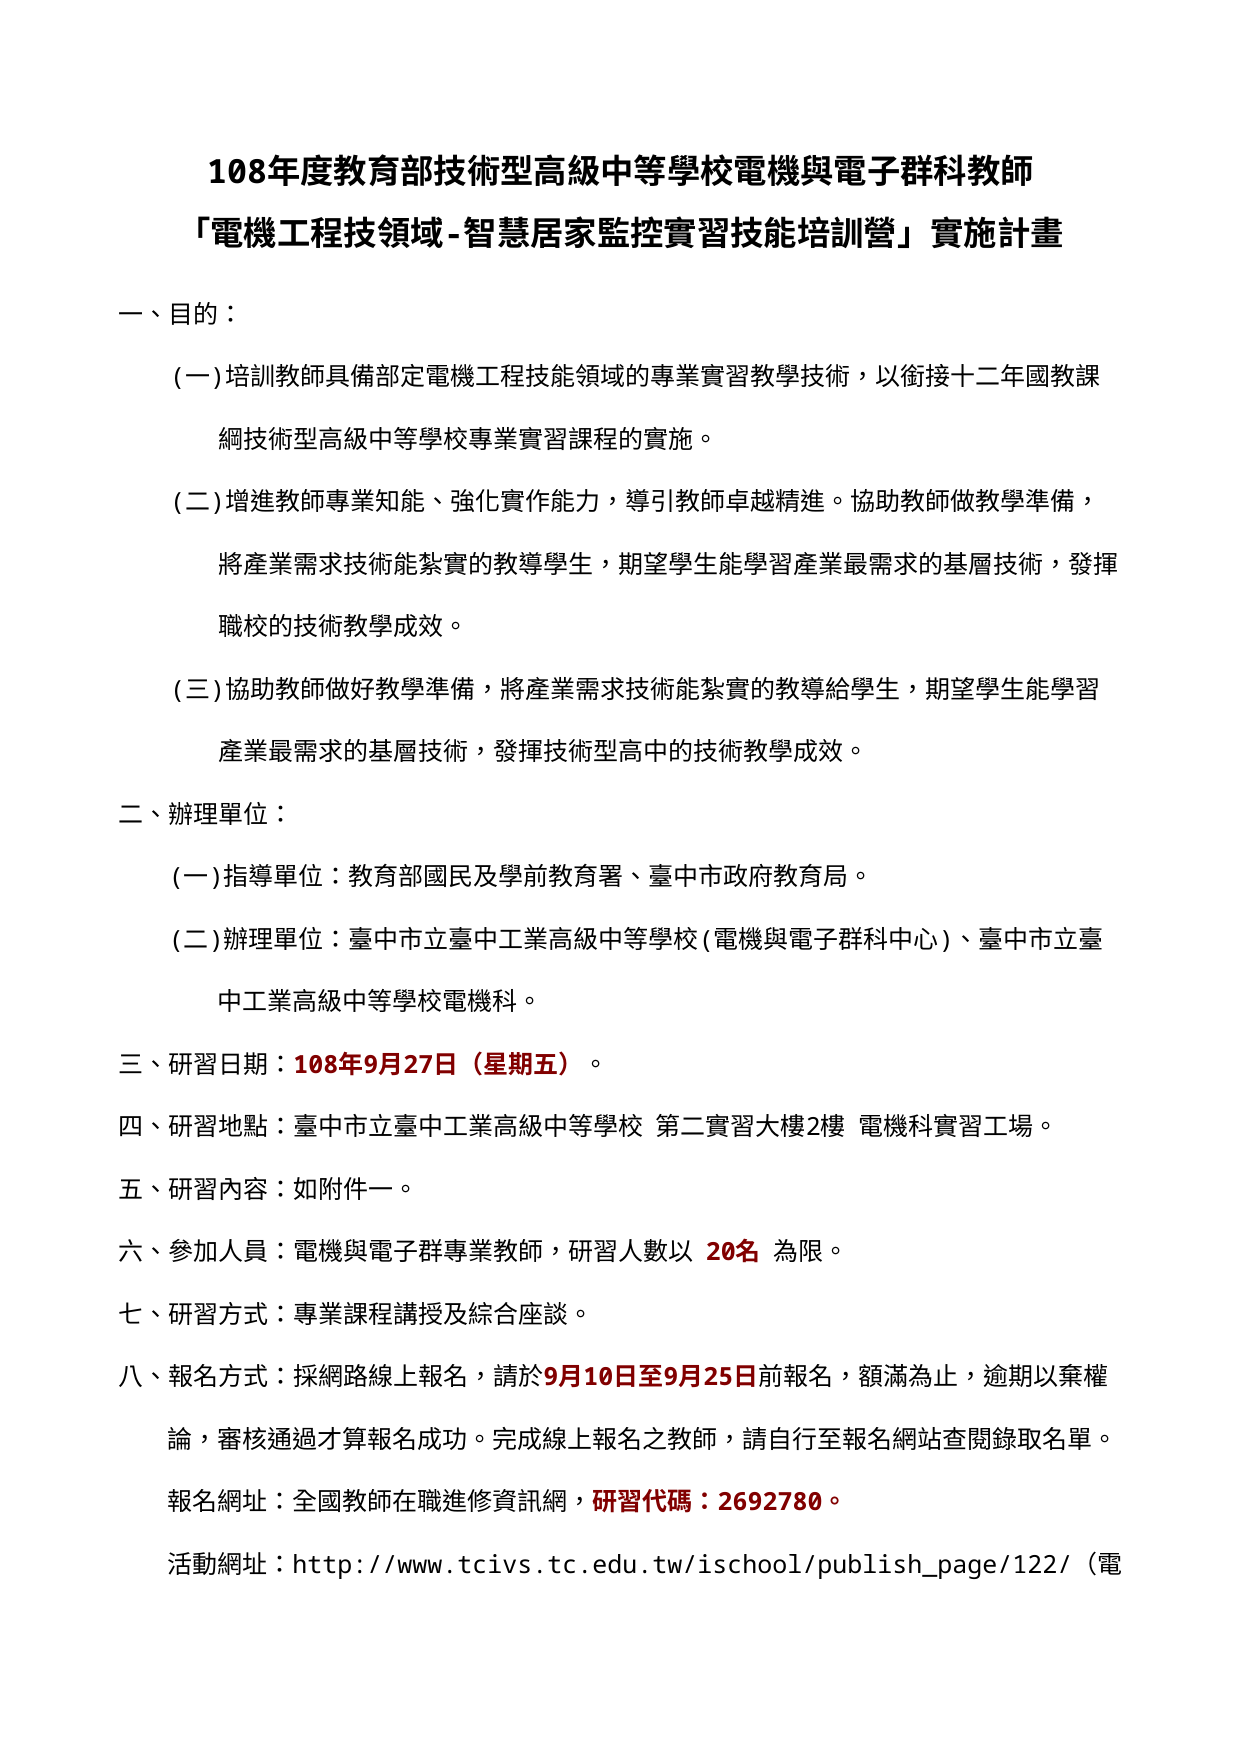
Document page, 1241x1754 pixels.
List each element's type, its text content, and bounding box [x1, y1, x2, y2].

text 四、研習地點：臺中市立臺中工業高級中等學校 第二實習大樓2樓 電機科實習工場。 [118, 1083, 1122, 1146]
text 五、研習內容：如附件一。 [118, 1146, 1122, 1208]
text (一)指導單位：教育部國民及學前教育署、臺中市政府教育局。 [169, 833, 1122, 896]
text (三)協助教師做好教學準備，將產業需求技術能紮實的教導給學生，期望學生能學習產業最需求的基層技術，發揮技術型高中的技術教學成效。 [170, 646, 1122, 771]
text 一、目的： [118, 271, 1122, 333]
text 七、研習方式：專業課程講授及綜合座談。 [118, 1271, 1122, 1333]
text 「電機工程技領域-智慧居家監控實習技能培訓營」實施計畫 [118, 189, 1122, 252]
text 報名網址：全國教師在職進修資訊網，研習代碼：2692780。 [167, 1458, 1122, 1521]
text 活動網址：http://www.tcivs.tc.edu.tw/ischool/publish_page/122/（電 [167, 1521, 1122, 1583]
text 六、參加人員：電機與電子群專業教師，研習人數以 20名 為限。 [118, 1208, 1122, 1271]
text 八、報名方式：採網路線上報名，請於9月10日至9月25日前報名，額滿為止，逾期以棄權論，審核通過才算報名成功。完成線上報名之教師，請自行至報名網站查閱錄取名單。 [118, 1333, 1122, 1458]
text (二)增進教師專業知能、強化實作能力，導引教師卓越精進。協助教師做教學準備，將產業需求技術能紮實的教導學生，期望學生能學習產業最需求的基層技術，發揮職校的技術教學成效。 [170, 458, 1122, 646]
text 二、辦理單位： [118, 771, 1122, 833]
text 三、研習日期：108年9月27日（星期五）。 [118, 1021, 1122, 1083]
text (一)培訓教師具備部定電機工程技能領域的專業實習教學技術，以銜接十二年國教課綱技術型高級中等學校專業實習課程的實施。 [170, 333, 1122, 458]
text 108年度教育部技術型高級中等學校電機與電子群科教師 [118, 127, 1122, 189]
text (二)辦理單位：臺中市立臺中工業高級中等學校(電機與電子群科中心)、臺中市立臺中工業高級中等學校電機科。 [169, 896, 1122, 1021]
